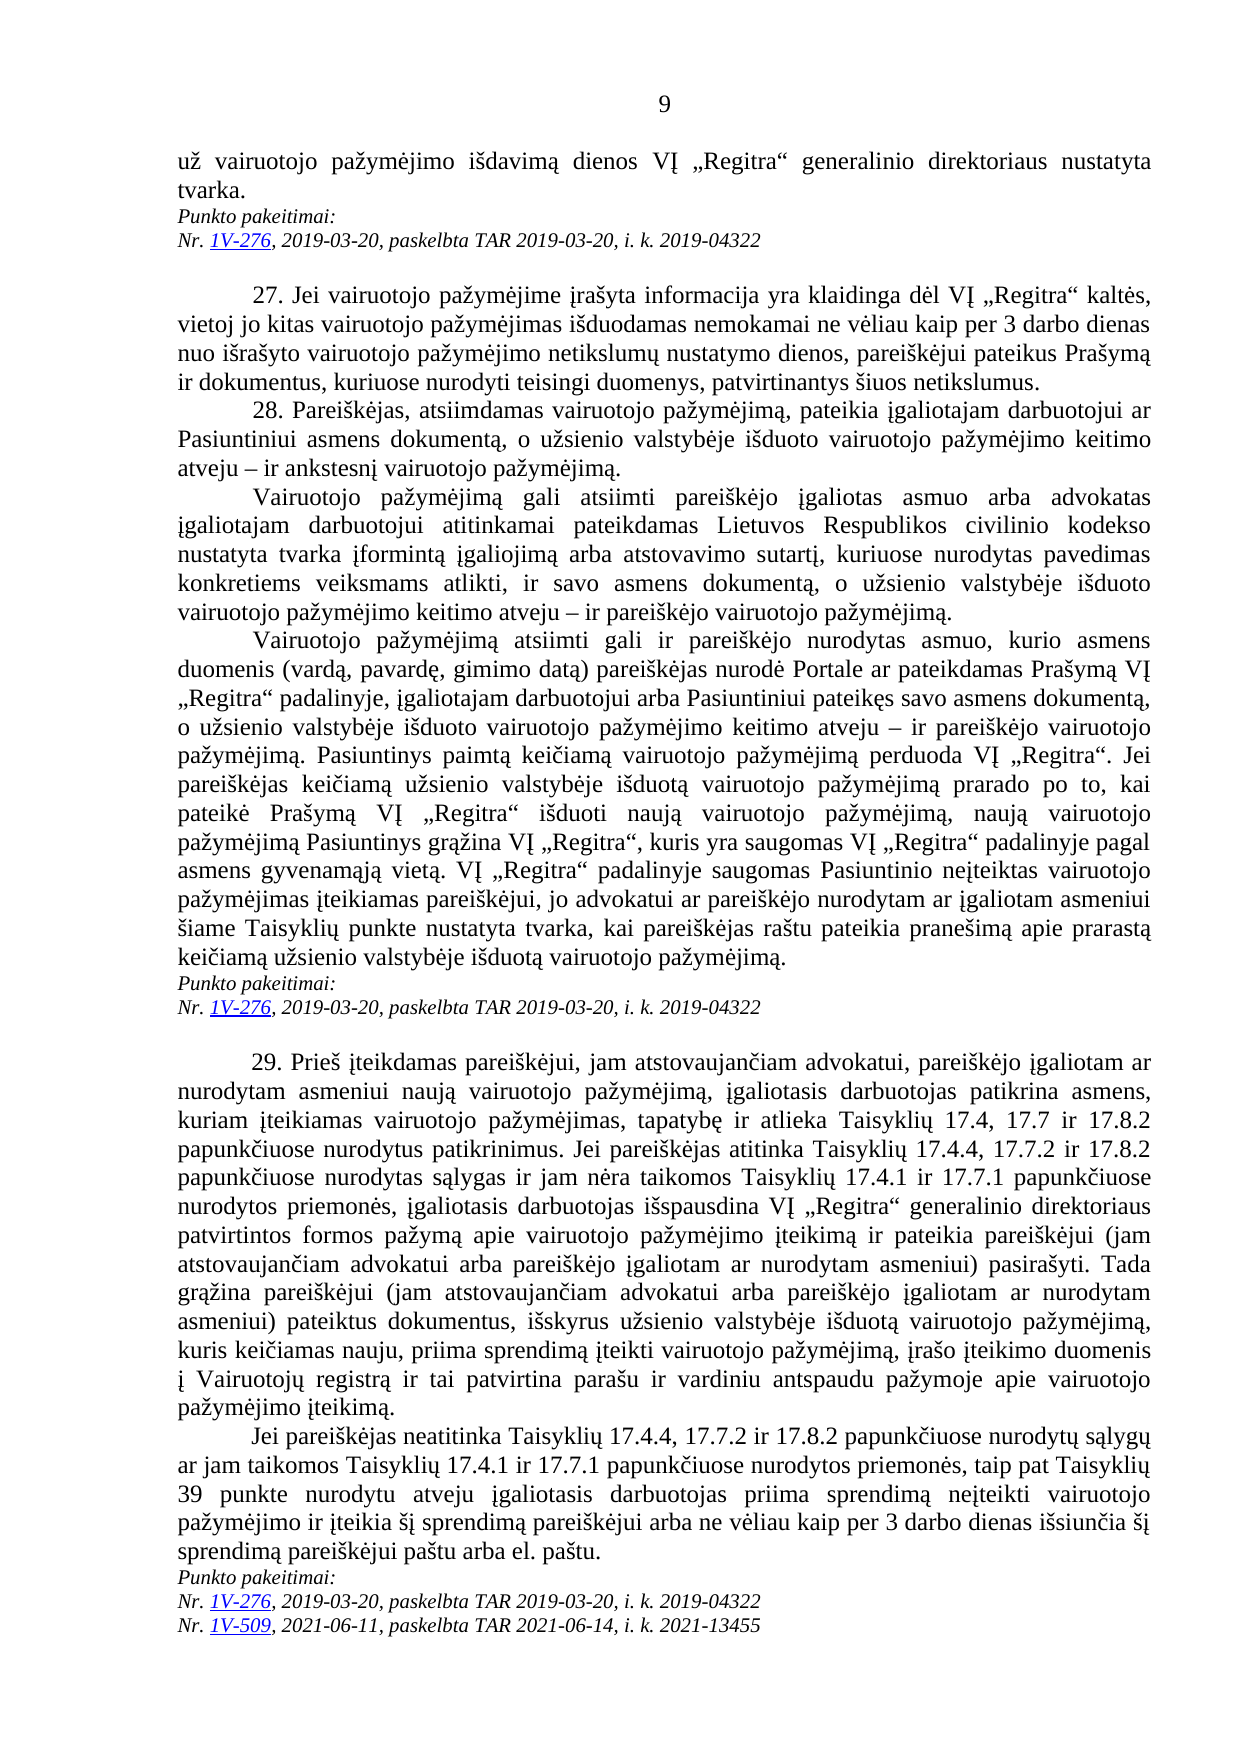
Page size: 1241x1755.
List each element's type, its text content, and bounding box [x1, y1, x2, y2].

text Nr. 1V-276, 2019-03-20, paskelbta TAR 2019-03-20, i. k. 2019-04322 [177, 994, 1152, 1019]
text Nr. 1V-509, 2021-06-11, paskelbta TAR 2021-06-14, i. k. 2021-13455 [177, 1613, 1152, 1637]
text 27. Jei vairuotojo pažymėjime įrašyta informacija yra klaidinga dėl VĮ „Regitra“ kaltės, vietoj jo kitas vairuotojo pažymėjimas išduodamas nemokamai ne vėliau kaip per 3 darbo dienas nuo išrašyto vairuotojo pažymėjimo netikslumų nustatymo dienos, pareiškėjui pateikus Prašymą ir dokumentus, kuriuose nurodyti teisingi duomenys, patvirtinantys šiuos netikslumus. [177, 281, 1152, 396]
text Punkto pakeitimai: [177, 204, 1152, 228]
text Jei pareiškėjas neatitinka Taisyklių 17.4.4, 17.7.2 ir 17.8.2 papunkčiuose nurodytų sąlygų ar jam taikomos Taisyklių 17.4.1 ir 17.7.1 papunkčiuose nurodytos priemonės, taip pat Taisyklių 39 punkte nurodytu atveju įgaliotasis darbuotojas priima sprendimą neįteikti vairuotojo pažymėjimo ir įteikia šį sprendimą pareiškėjui arba ne vėliau kaip per 3 darbo dienas išsiunčia šį sprendimą pareiškėjui paštu arba el. paštu. [177, 1421, 1152, 1565]
text 29. Prieš įteikdamas pareiškėjui, jam atstovaujančiam advokatui, pareiškėjo įgaliotam ar nurodytam asmeniui naują vairuotojo pažymėjimą, įgaliotasis darbuotojas patikrina asmens, kuriam įteikiamas vairuotojo pažymėjimas, tapatybę ir atlieka Taisyklių 17.4, 17.7 ir 17.8.2 papunkčiuose nurodytus patikrinimus. Jei pareiškėjas atitinka Taisyklių 17.4.4, 17.7.2 ir 17.8.2 papunkčiuose nurodytas sąlygas ir jam nėra taikomos Taisyklių 17.4.1 ir 17.7.1 papunkčiuose nurodytos priemonės, įgaliotasis darbuotojas išspausdina VĮ „Regitra“ generalinio direktoriaus patvirtintos formos pažymą apie vairuotojo pažymėjimo įteikimą ir pateikia pareiškėjui (jam atstovaujančiam advokatui arba pareiškėjo įgaliotam ar nurodytam asmeniui) pasirašyti. Tada grąžina pareiškėjui (jam atstovaujančiam advokatui arba pareiškėjo įgaliotam ar nurodytam asmeniui) pateiktus dokumentus, išskyrus užsienio valstybėje išduotą vairuotojo pažymėjimą, kuris keičiamas nauju, priima sprendimą įteikti vairuotojo pažymėjimą, įrašo įteikimo duomenis į Vairuotojų registrą ir tai patvirtina parašu ir vardiniu antspaudu pažymoje apie vairuotojo pažymėjimo įteikimą. [177, 1047, 1152, 1421]
text už vairuotojo pažymėjimo išdavimą dienos VĮ „Regitra“ generalinio direktoriaus nustatyta tvarka. [177, 146, 1152, 204]
text Punkto pakeitimai: [177, 971, 1152, 994]
text Vairuotojo pažymėjimą atsiimti gali ir pareiškėjo nurodytas asmuo, kurio asmens duomenis (vardą, pavardę, gimimo datą) pareiškėjas nurodė Portale ar pateikdamas Prašymą VĮ „Regitra“ padalinyje, įgaliotajam darbuotojui arba Pasiuntiniui pateikęs savo asmens dokumentą, o užsienio valstybėje išduoto vairuotojo pažymėjimo keitimo atveju – ir pareiškėjo vairuotojo pažymėjimą. Pasiuntinys paimtą keičiamą vairuotojo pažymėjimą perduoda VĮ „Regitra“. Jei pareiškėjas keičiamą užsienio valstybėje išduotą vairuotojo pažymėjimą prarado po to, kai pateikė Prašymą VĮ „Regitra“ išduoti naują vairuotojo pažymėjimą, naują vairuotojo pažymėjimą Pasiuntinys grąžina VĮ „Regitra“, kuris yra saugomas VĮ „Regitra“ padalinyje pagal asmens gyvenamąją vietą. VĮ „Regitra“ padalinyje saugomas Pasiuntinio neįteiktas vairuotojo pažymėjimas įteikiamas pareiškėjui, jo advokatui ar pareiškėjo nurodytam ar įgaliotam asmeniui šiame Taisyklių punkte nustatyta tvarka, kai pareiškėjas raštu pateikia pranešimą apie prarastą keičiamą užsienio valstybėje išduotą vairuotojo pažymėjimą. [177, 626, 1152, 971]
text Nr. 1V-276, 2019-03-20, paskelbta TAR 2019-03-20, i. k. 2019-04322 [177, 1589, 1152, 1613]
text Vairuotojo pažymėjimą gali atsiimti pareiškėjo įgaliotas asmuo arba advokatas įgaliotajam darbuotojui atitinkamai pateikdamas Lietuvos Respublikos civilinio kodekso nustatyta tvarka įformintą įgaliojimą arba atstovavimo sutartį, kuriuose nurodytas pavedimas konkretiems veiksmams atlikti, ir savo asmens dokumentą, o užsienio valstybėje išduoto vairuotojo pažymėjimo keitimo atveju – ir pareiškėjo vairuotojo pažymėjimą. [177, 482, 1152, 626]
text 28. Pareiškėjas, atsiimdamas vairuotojo pažymėjimą, pateikia įgaliotajam darbuotojui ar Pasiuntiniui asmens dokumentą, o užsienio valstybėje išduoto vairuotojo pažymėjimo keitimo atveju – ir ankstesnį vairuotojo pažymėjimą. [177, 396, 1152, 482]
text Punkto pakeitimai: [177, 1565, 1152, 1589]
text Nr. 1V-276, 2019-03-20, paskelbta TAR 2019-03-20, i. k. 2019-04322 [177, 228, 1152, 252]
